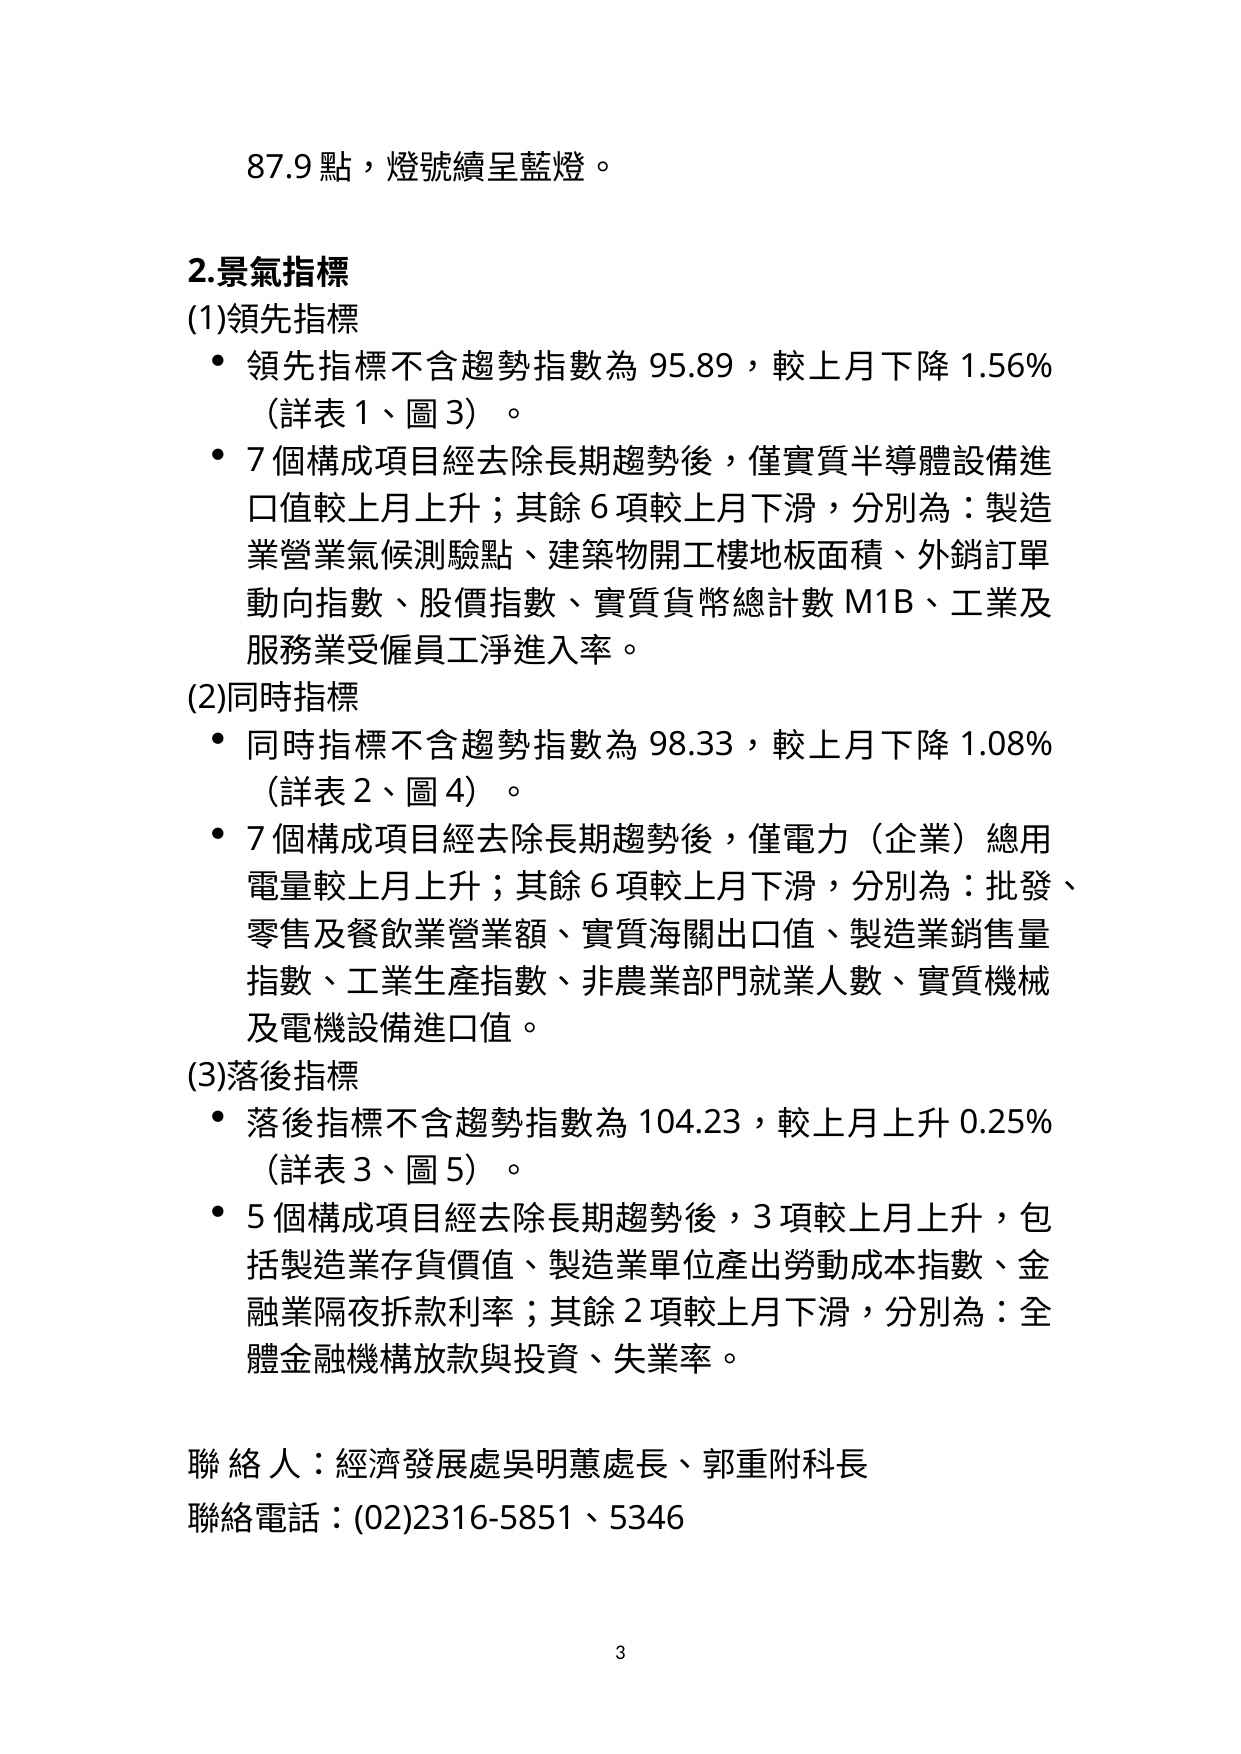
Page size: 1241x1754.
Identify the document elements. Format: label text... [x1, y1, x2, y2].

text (2)同時指標 [187, 672, 1053, 719]
text 聯 絡 人：經濟發展處吳明蕙處長、郭重附科長 [187, 1435, 1053, 1489]
text (3)落後指標 [187, 1050, 1053, 1097]
list 7個構成項目經去除長期趨勢後，僅電力（企業）總用電量較上月上升；其餘6項較上月下滑，分別為：批發、零售及餐飲業營業額、實質海關出口值、製造業銷售量指數、工業生產指數、非農業部門就業人數、實質機械及電機設備進口值。 [212, 813, 1053, 1050]
list 87.9點，燈號續呈藍燈。 [202, 139, 1053, 192]
text 聯絡電話：(02)2316-5851、5346 [187, 1489, 1053, 1543]
list 7個構成項目經去除長期趨勢後，僅實質半導體設備進口值較上月上升；其餘6項較上月下滑，分別為：製造業營業氣候測驗點、建築物開工樓地板面積、外銷訂單動向指數、股價指數、實質貨幣總計數M1B、工業及服務業受僱員工淨進入率。 [212, 435, 1053, 672]
list 同時指標不含趨勢指數為98.33，較上月下降1.08%（詳表2、圖4）。 [212, 719, 1053, 813]
text (1)領先指標 [187, 293, 1053, 341]
list 5個構成項目經去除長期趨勢後，3項較上月上升，包括製造業存貨價值、製造業單位產出勞動成本指數、金融業隔夜拆款利率；其餘2項較上月下滑，分別為：全體金融機構放款與投資、失業率。 [212, 1192, 1053, 1381]
list 領先指標不含趨勢指數為95.89，較上月下降1.56%（詳表1、圖3）。 [212, 341, 1053, 435]
list 落後指標不含趨勢指數為104.23，較上月上升0.25%（詳表3、圖5）。 [212, 1097, 1053, 1192]
text 2.景氣指標 [187, 246, 1053, 293]
